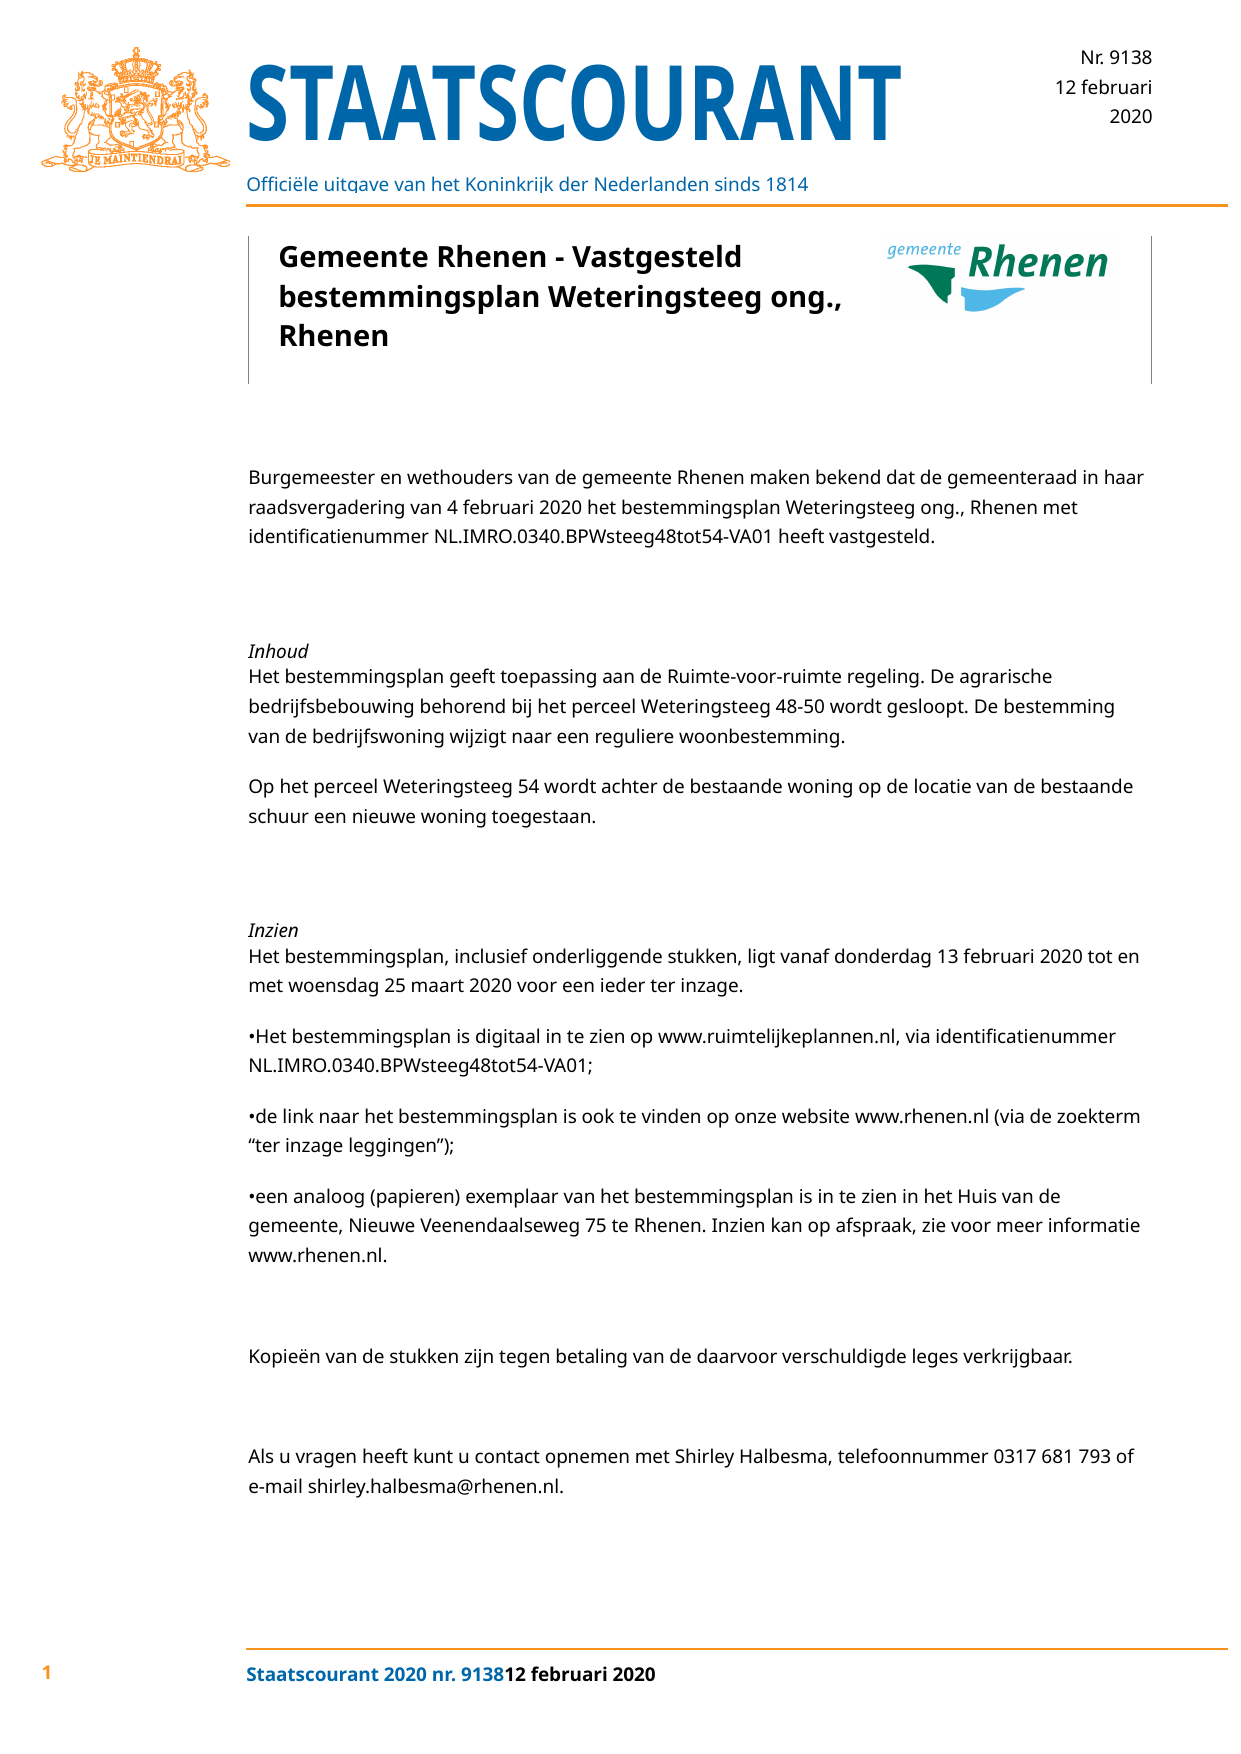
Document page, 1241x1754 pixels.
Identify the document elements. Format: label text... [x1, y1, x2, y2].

text Burgemeester en wethouders van de gemeente Rhenen maken bekend dat de gemeenteraad in haar raadsvergadering van 4 februari 2020 het bestemmingsplan Weteringsteeg ong., Rhenen met identificatienummer NL.IMRO.0340.BPWsteeg48tot54-VA01 heeft vastgesteld. [248, 464, 1152, 549]
text Inhoud [248, 638, 1152, 664]
picture [882, 236, 1119, 319]
text •Het bestemmingsplan is digitaal in te zien op www.ruimtelijkeplannen.nl, via identificatienummer NL.IMRO.0340.BPWsteeg48tot54-VA01; [248, 1023, 1152, 1078]
text Als u vragen heeft kunt u contact opnemen met Shirley Halbesma, telefoonnummer 0317 681 793 of e-mail shirley.halbesma@rhenen.nl. [248, 1444, 1152, 1499]
table_header Gemeente Rhenen - Vastgesteld bestemmingsplan Weteringsteeg ong., Rhenen [249, 236, 850, 384]
text Op het perceel Weteringsteeg 54 wordt achter de bestaande woning op de locatie van de bestaande schuur een nieuwe woning toegestaan. [248, 773, 1152, 828]
text Inzien [248, 917, 1152, 943]
text Het bestemmingsplan geeft toepassing aan de Ruimte-voor-ruimte regeling. De agrarische bedrijfsbebouwing behorend bij het perceel Weteringsteeg 48-50 wordt gesloopt. De bestemming van de bedrijfswoning wijzigt naar een reguliere woonbestemming. [248, 664, 1152, 748]
table_header [850, 236, 1151, 384]
text Het bestemmingsplan, inclusief onderliggende stukken, ligt vanaf donderdag 13 februari 2020 tot en met woensdag 25 maart 2020 voor een ieder ter inzage. [248, 943, 1152, 998]
picture [41, 47, 231, 172]
text Kopieën van de stukken zijn tegen betaling van de daarvoor verschuldigde leges verkrijgbaar. [248, 1343, 1152, 1369]
text •een analoog (papieren) exemplaar van het bestemmingsplan is in te zien in het Huis van de gemeente, Nieuwe Veenendaalseweg 75 te Rhenen. Inzien kan op afspraak, zie voor meer informatie www.rhenen.nl. [248, 1183, 1152, 1268]
text •de link naar het bestemmingsplan is ook te vinden op onze website www.rhenen.nl (via de zoekterm “ter inzage leggingen”); [248, 1103, 1152, 1158]
